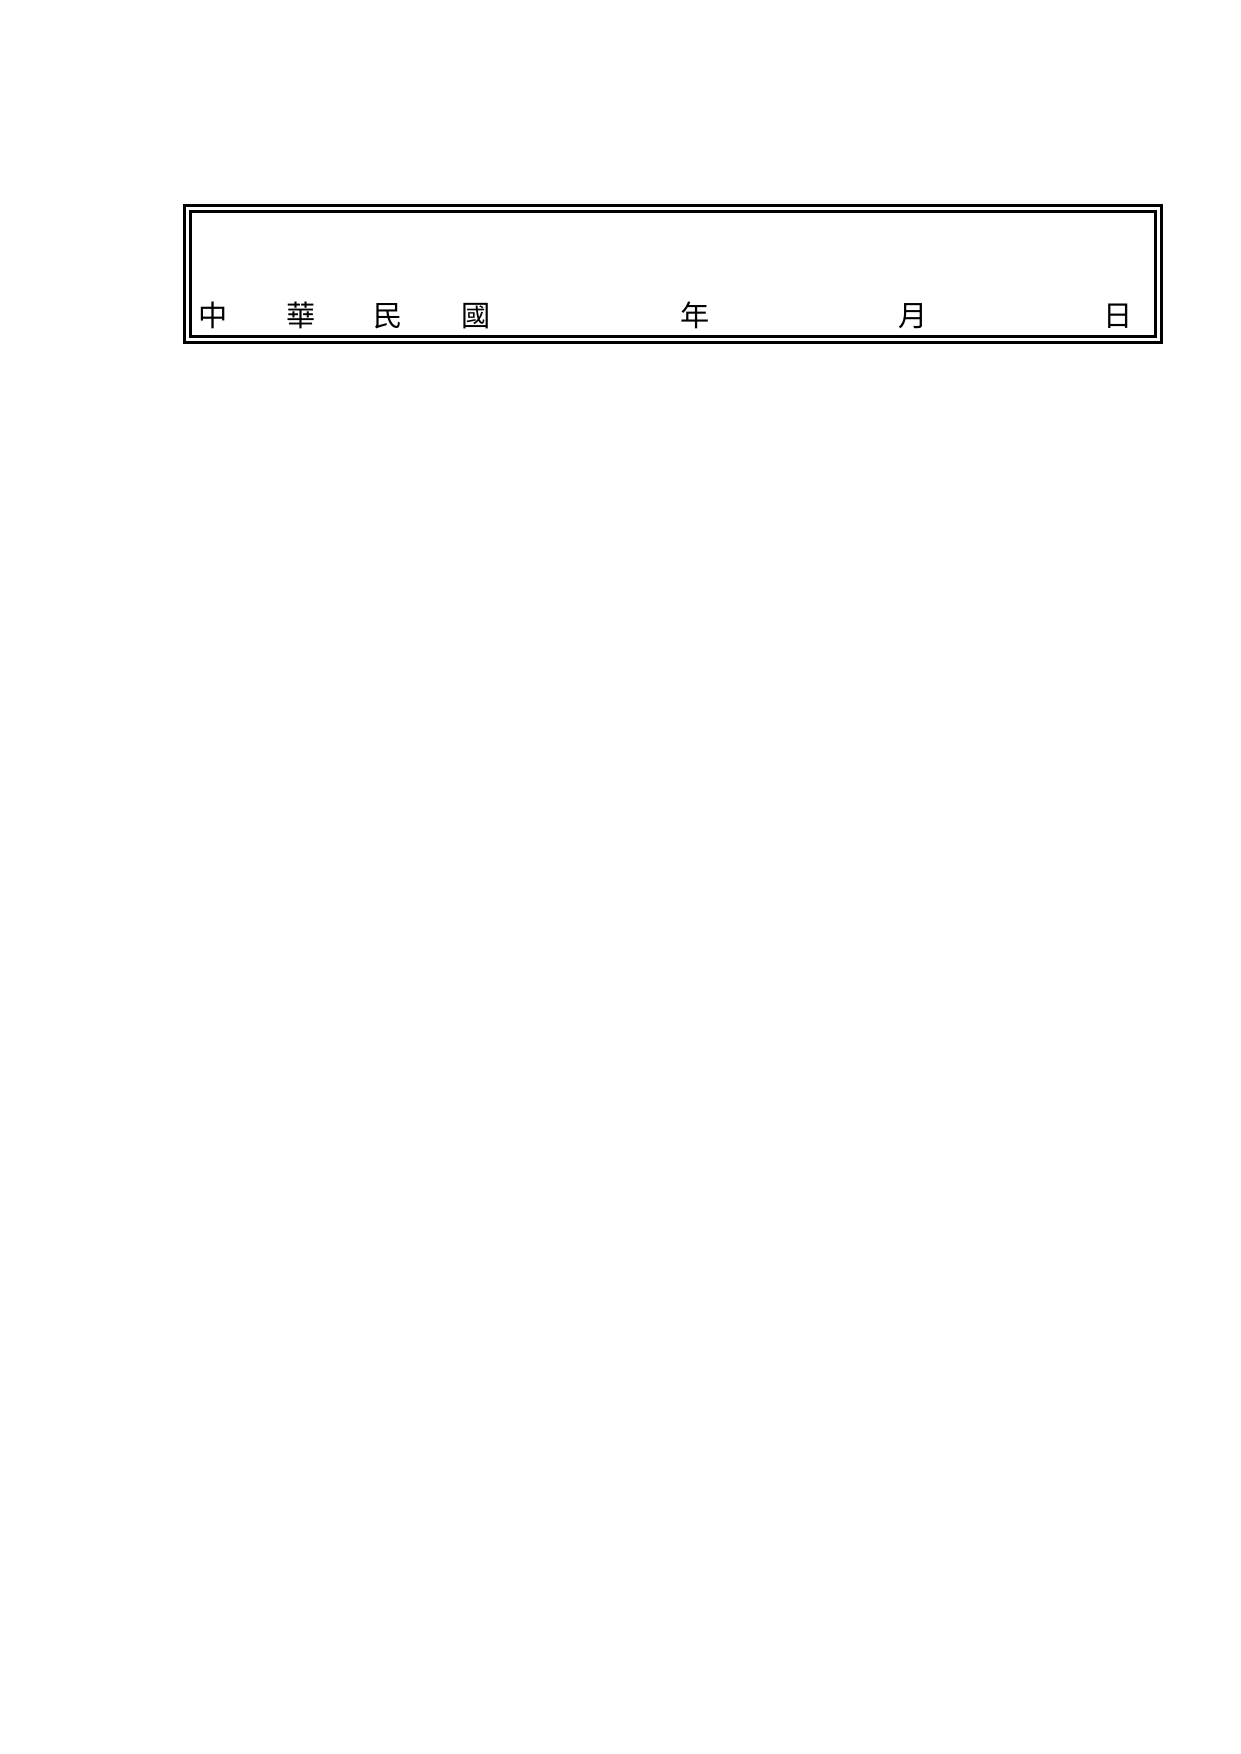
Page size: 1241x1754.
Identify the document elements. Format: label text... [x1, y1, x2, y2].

table_header 中 華 民 國 年 月 日 [188, 207, 1158, 334]
